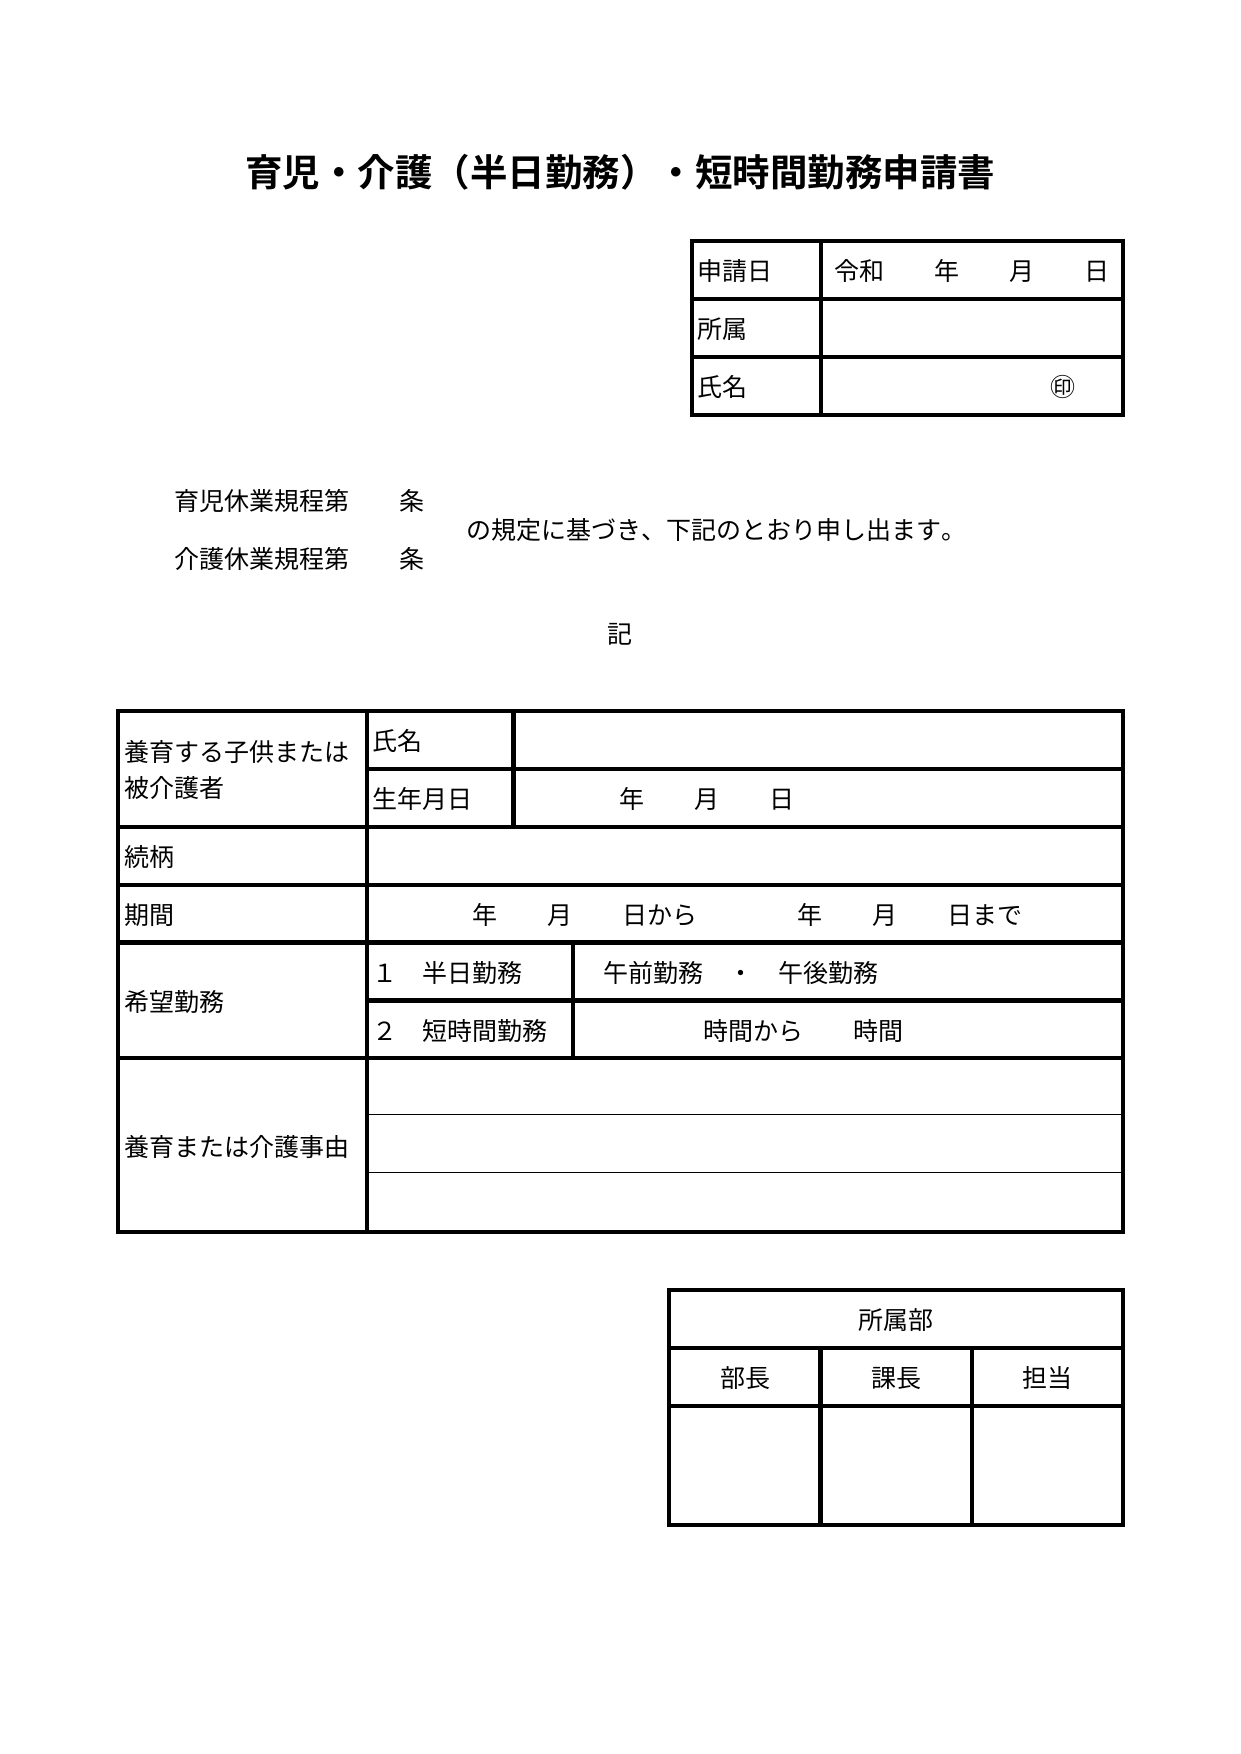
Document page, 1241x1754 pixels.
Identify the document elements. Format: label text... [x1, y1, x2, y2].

table_cell 養育または介護事由 [120, 1060, 365, 1230]
table_cell 課長 [823, 1350, 970, 1404]
table_cell [261, 355, 405, 412]
table_cell 介護休業規程第 条 [118, 528, 460, 586]
table_cell 年 月 日 [516, 771, 1121, 824]
table_cell [405, 355, 460, 412]
table_header [516, 713, 1121, 767]
table_cell １ 半日勤務 [369, 945, 571, 998]
table_cell [367, 1404, 518, 1523]
table_cell [671, 1408, 818, 1523]
table_cell [118, 297, 261, 354]
table_cell [518, 1346, 667, 1404]
table_cell [518, 1404, 667, 1523]
table_cell [118, 413, 261, 470]
table_header [261, 239, 405, 297]
table_cell [405, 413, 460, 470]
table_cell 年 月 日から 年 月 日まで [369, 887, 1121, 940]
table_cell [460, 297, 690, 354]
table_header 氏名 [369, 713, 511, 767]
table_cell 生年月日 [369, 771, 511, 824]
table_header [118, 239, 261, 297]
table_cell [261, 297, 405, 354]
table_cell [823, 359, 1045, 412]
table_cell [369, 1060, 1121, 1114]
table_cell [118, 1404, 367, 1523]
table_cell [823, 1408, 970, 1523]
table_cell 続柄 [120, 829, 365, 882]
table_cell [974, 1408, 1121, 1523]
table_cell [118, 1234, 1123, 1288]
table_cell [369, 1173, 1121, 1230]
table_cell 希望勤務 [120, 945, 365, 1056]
table_cell 氏名 [694, 359, 819, 412]
table_cell 所属部 [671, 1292, 1121, 1346]
table_cell の規定に基づき、下記のとおり申し出ます。 [460, 470, 1123, 586]
table_header 申請日 [694, 243, 819, 297]
table_cell [367, 1346, 518, 1404]
table_cell [369, 1115, 1121, 1172]
table_cell ㊞ [1045, 359, 1121, 412]
table_cell [460, 413, 1123, 470]
table_cell 午前勤務 ・ 午後勤務 [575, 945, 1121, 998]
table_cell 担当 [974, 1350, 1121, 1404]
table_cell 部長 [671, 1350, 818, 1404]
table_cell [367, 1288, 518, 1346]
table_cell [460, 355, 690, 412]
table_cell [518, 1288, 667, 1346]
table_cell 所属 [694, 301, 819, 354]
title 育児・介護（半日勤務）・短時間勤務申請書 [118, 143, 1122, 197]
table_cell 時間から 時間 [575, 1003, 1121, 1056]
table_cell [823, 301, 1121, 354]
table_header 養育する子供または被介護者 [120, 713, 365, 824]
text 記 [118, 615, 1122, 651]
table_header [460, 239, 690, 297]
table_cell [118, 1288, 367, 1346]
table_cell ２ 短時間勤務 [369, 1003, 571, 1056]
table_header [405, 239, 460, 297]
table_cell 期間 [120, 887, 365, 940]
table_cell 育児休業規程第 条 [118, 470, 460, 528]
table_cell [369, 829, 1121, 882]
table_cell [405, 297, 460, 354]
table_header 令和 年 月 日 [823, 243, 1121, 297]
table_cell [261, 413, 405, 470]
table_cell [118, 355, 261, 412]
table_cell [118, 1346, 367, 1404]
